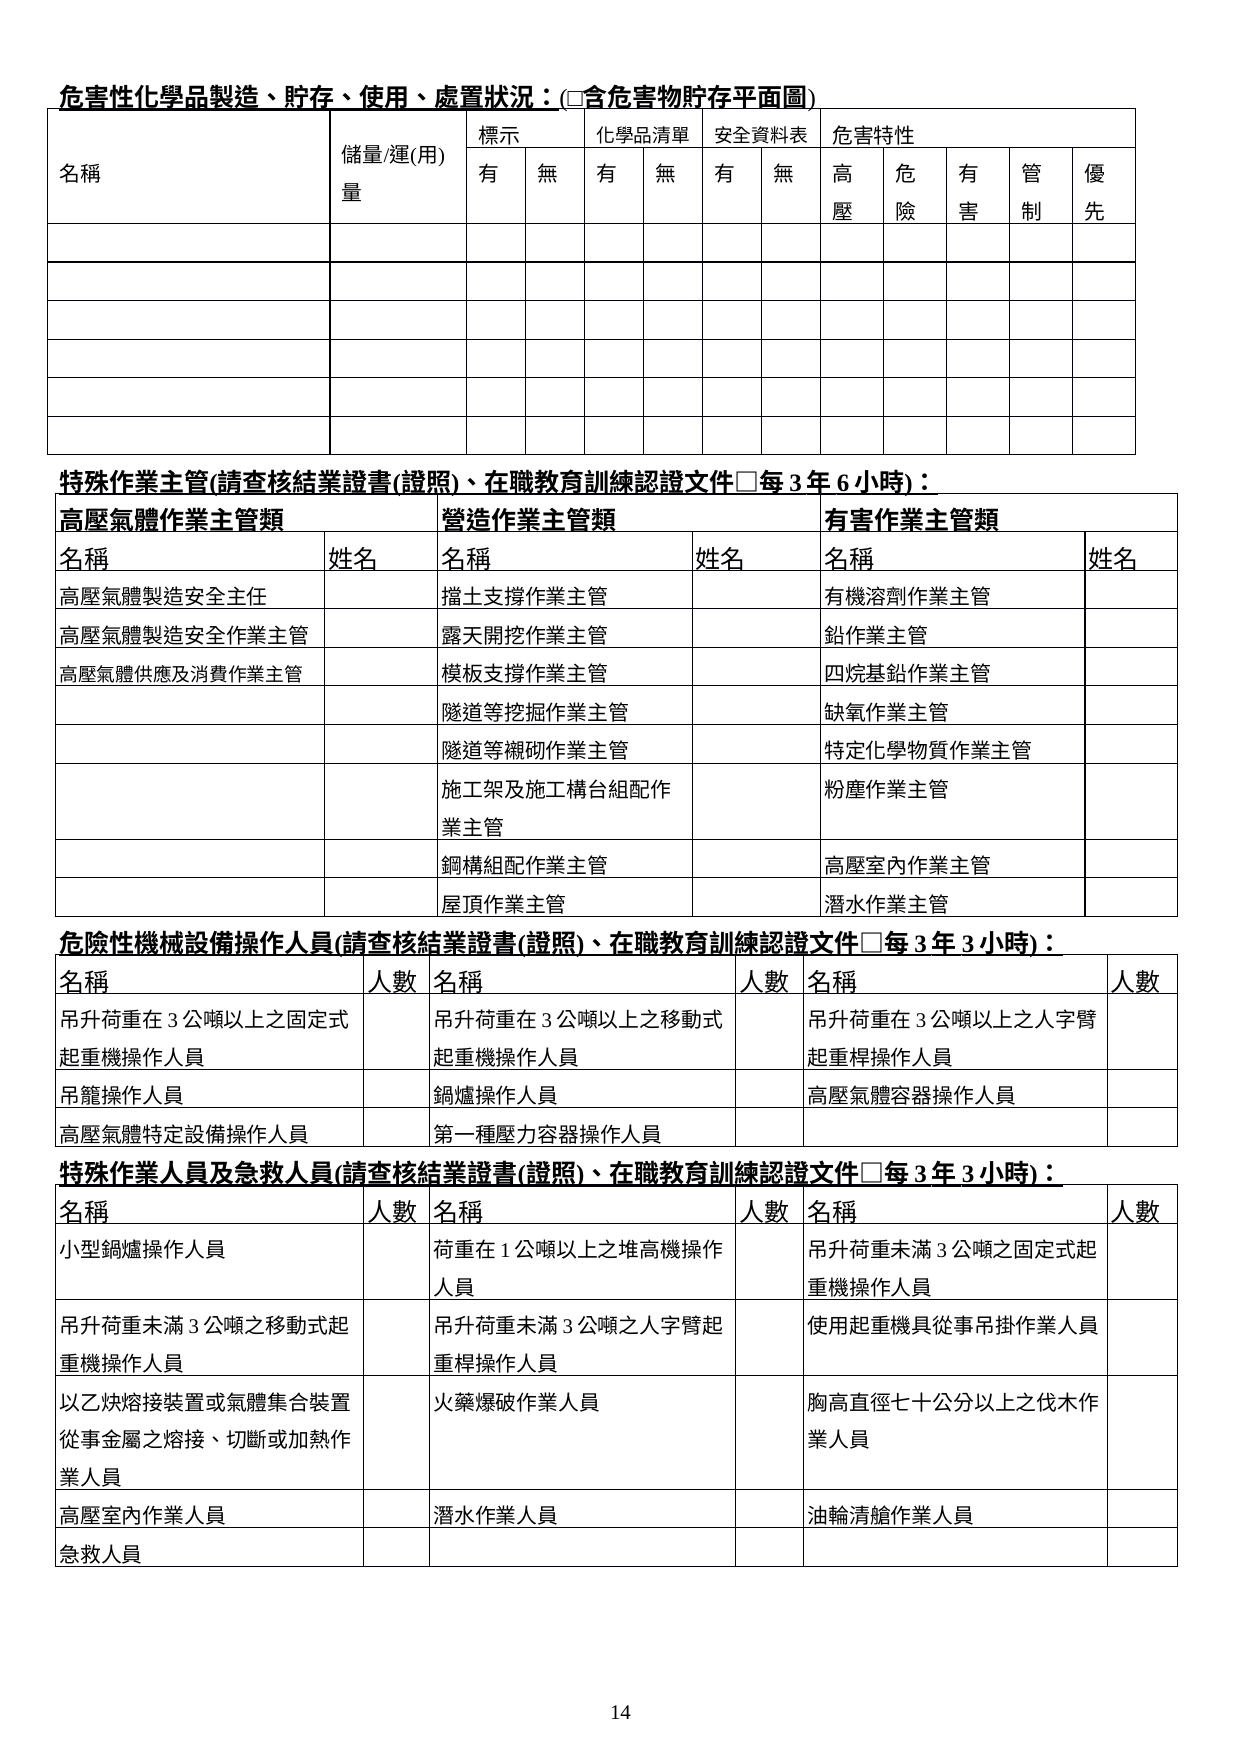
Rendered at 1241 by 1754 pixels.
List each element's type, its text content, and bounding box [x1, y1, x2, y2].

table_cell [884, 224, 946, 261]
table_cell [693, 571, 820, 608]
table_cell [703, 301, 761, 338]
table_cell [644, 417, 702, 454]
table_cell [947, 263, 1009, 300]
table_cell 吊升荷重未滿3公噸之固定式起重機操作人員 [804, 1224, 1107, 1299]
table_cell 鉛作業主管 [821, 609, 1084, 647]
table_cell 高壓氣體特定設備操作人員 [56, 1108, 363, 1146]
table_cell [762, 301, 820, 338]
table_cell 高壓 [821, 148, 883, 223]
table_cell 胸高直徑七十公分以上之伐木作業人員 [804, 1376, 1107, 1488]
table_cell [821, 301, 883, 338]
table_cell [325, 648, 437, 685]
table_cell 急救人員 [56, 1528, 363, 1566]
table_cell [1108, 1070, 1177, 1107]
table_cell [331, 301, 466, 338]
table_header 儲量/運(用)量 [331, 111, 466, 223]
table_cell [762, 378, 820, 416]
table_cell [467, 301, 525, 338]
table_cell 有 [585, 148, 643, 223]
table_cell [1086, 725, 1177, 762]
table_header 人數 [1108, 955, 1177, 993]
table_cell [821, 417, 883, 454]
table_cell [1073, 378, 1135, 416]
table_header 安全資料表 [703, 109, 820, 147]
table_cell 無 [644, 148, 702, 223]
table_cell 名稱 [438, 532, 692, 570]
table_cell [762, 417, 820, 454]
table_cell 擋土支撐作業主管 [438, 571, 692, 608]
table_cell 高壓室內作業主管 [821, 840, 1084, 877]
table_cell 高壓氣體製造安全作業主管 [56, 609, 324, 647]
table_cell [526, 224, 584, 261]
table_cell [947, 417, 1009, 454]
table_cell [585, 301, 643, 338]
table_cell 火藥爆破作業人員 [430, 1376, 735, 1488]
table_cell [693, 764, 820, 838]
table_cell [1108, 1224, 1177, 1299]
table_cell [585, 417, 643, 454]
table_cell [762, 263, 820, 300]
table_cell [1010, 263, 1072, 300]
table_cell [1086, 840, 1177, 877]
table_header 人數 [736, 1187, 803, 1223]
table_header 名稱 [804, 1185, 1107, 1223]
table_cell [585, 263, 643, 300]
table_header 有害作業主管類 [821, 494, 1177, 531]
table_cell [884, 417, 946, 454]
table_cell [703, 263, 761, 300]
table_cell [48, 417, 329, 454]
table_cell 鋼構組配作業主管 [438, 840, 692, 877]
table_cell [364, 1224, 429, 1299]
table_cell [1010, 378, 1072, 416]
table_cell 名稱 [821, 532, 1084, 570]
table_cell [693, 648, 820, 685]
table_cell [736, 1528, 803, 1566]
table_cell [1073, 417, 1135, 454]
table_cell [1108, 1528, 1177, 1566]
table_cell [56, 840, 324, 877]
table_cell 吊升荷重在3公噸以上之人字臂起重桿操作人員 [804, 994, 1107, 1069]
table_cell [325, 686, 437, 724]
table_cell [693, 725, 820, 762]
table_cell [947, 224, 1009, 261]
table_cell 無 [526, 148, 584, 223]
table_cell 有害 [947, 148, 1009, 223]
table_cell 吊升荷重未滿3公噸之移動式起重機操作人員 [56, 1300, 363, 1375]
table_cell [736, 1490, 803, 1527]
table_cell 有 [703, 148, 761, 223]
table_cell [364, 1376, 429, 1488]
table_cell [762, 224, 820, 261]
table_cell [693, 840, 820, 877]
table_header 人數 [364, 1187, 429, 1223]
table_cell [736, 994, 803, 1069]
table_header 營造作業主管類 [438, 495, 820, 531]
table_cell [1086, 571, 1177, 608]
table_cell [331, 263, 466, 300]
table_cell [1108, 1108, 1177, 1146]
table_cell [884, 301, 946, 338]
table_header 危害特性 [821, 109, 1135, 147]
table_cell [467, 224, 525, 261]
table_cell 危險 [884, 148, 946, 223]
table_cell 荷重在1公噸以上之堆高機操作人員 [430, 1224, 735, 1299]
table_cell [1086, 686, 1177, 724]
table_cell 四烷基鉛作業主管 [821, 648, 1084, 685]
table_cell 隧道等襯砌作業主管 [438, 725, 692, 762]
table_cell [526, 301, 584, 338]
table_cell 使用起重機具從事吊掛作業人員 [804, 1300, 1107, 1375]
table_header 名稱 [430, 956, 735, 993]
text 危害性化學品製造、貯存、使用、處置狀況：(□含危害物貯存平面圖) [59, 71, 1181, 108]
table_cell [1010, 417, 1072, 454]
table_cell [56, 686, 324, 724]
table_cell [821, 224, 883, 261]
table_header 標示 [467, 109, 584, 147]
table_cell [325, 725, 437, 762]
table_cell 小型鍋爐操作人員 [56, 1224, 363, 1299]
table_cell [1010, 301, 1072, 338]
table_cell 無 [762, 148, 820, 223]
table_cell [703, 417, 761, 454]
table_cell [467, 263, 525, 300]
table_cell [325, 878, 437, 916]
table_cell [325, 571, 437, 608]
table_cell [1108, 1490, 1177, 1527]
table_cell 露天開挖作業主管 [438, 609, 692, 647]
table_cell [644, 378, 702, 416]
table_cell [48, 301, 329, 338]
table_cell [736, 1300, 803, 1375]
table_header 名稱 [48, 109, 329, 223]
table_cell [526, 340, 584, 377]
table_cell [526, 378, 584, 416]
table_header 化學品清單 [585, 109, 702, 147]
table_cell [467, 378, 525, 416]
table_cell [48, 224, 329, 261]
table_cell [1073, 263, 1135, 300]
table_cell [585, 224, 643, 261]
table_cell [821, 340, 883, 377]
table_cell [884, 340, 946, 377]
table_cell 吊升荷重在3公噸以上之固定式起重機操作人員 [56, 994, 363, 1069]
table_cell [947, 301, 1009, 338]
table_header 高壓氣體作業主管類 [56, 494, 437, 531]
table_cell [821, 263, 883, 300]
text 危險性機械設備操作人員(請查核結業證書(證照)、在職教育訓練認證文件□每3年3小時)： [59, 917, 1181, 954]
table_cell [331, 224, 466, 261]
table_cell 屋頂作業主管 [438, 878, 692, 916]
table_cell [693, 878, 820, 916]
table_cell 高壓氣體容器操作人員 [804, 1070, 1107, 1107]
table_cell 高壓室內作業人員 [56, 1490, 363, 1527]
table_header 名稱 [804, 955, 1107, 993]
table_cell [762, 340, 820, 377]
table_cell [467, 417, 525, 454]
table_cell [325, 609, 437, 647]
table_cell [884, 263, 946, 300]
table_cell [693, 609, 820, 647]
table_cell [526, 263, 584, 300]
table_cell [703, 340, 761, 377]
table_cell [804, 1108, 1107, 1146]
table_cell [1073, 301, 1135, 338]
table_cell 隧道等挖掘作業主管 [438, 686, 692, 724]
text 特殊作業主管(請查核結業證書(證照)、在職教育訓練認證文件□每3年6小時)： [59, 455, 1181, 493]
table_cell 潛水作業人員 [430, 1490, 735, 1527]
table_cell [1108, 1300, 1177, 1375]
table_cell [1086, 764, 1177, 838]
table_cell [1108, 994, 1177, 1069]
table_cell [644, 301, 702, 338]
table_cell 吊升荷重未滿3公噸之人字臂起重桿操作人員 [430, 1300, 735, 1375]
table_cell 名稱 [56, 532, 324, 570]
table_cell [736, 1070, 803, 1107]
table_cell 姓名 [693, 532, 820, 570]
table_cell 油輪清艙作業人員 [804, 1490, 1107, 1527]
table_cell 模板支撐作業主管 [438, 648, 692, 685]
table_cell 吊籠操作人員 [56, 1070, 363, 1107]
table_cell [364, 1490, 429, 1527]
table_cell [364, 1070, 429, 1107]
table_cell 有 [467, 148, 525, 223]
table_cell 潛水作業主管 [821, 878, 1084, 916]
table_cell [1073, 224, 1135, 261]
table_header 名稱 [56, 1185, 363, 1223]
table_header 名稱 [56, 955, 363, 993]
table_cell 姓名 [1086, 532, 1177, 570]
table_cell [736, 1224, 803, 1299]
table_cell [1108, 1376, 1177, 1488]
table_cell [1073, 340, 1135, 377]
text 特殊作業人員及急救人員(請查核結業證書(證照)、在職教育訓練認證文件□每3年3小時)： [59, 1147, 1181, 1184]
table_cell 缺氧作業主管 [821, 686, 1084, 724]
table_cell [325, 840, 437, 877]
table_cell [884, 378, 946, 416]
table_cell [736, 1108, 803, 1146]
table_cell [56, 764, 324, 838]
table_cell [331, 378, 466, 416]
table_cell [1010, 340, 1072, 377]
table_cell [1086, 878, 1177, 916]
table_cell [1086, 609, 1177, 647]
table_cell [703, 378, 761, 416]
table_cell [364, 1528, 429, 1566]
table_cell [947, 378, 1009, 416]
table_cell 粉塵作業主管 [821, 764, 1084, 838]
table_cell [56, 725, 324, 762]
table_cell 管制 [1010, 148, 1072, 223]
table_cell [48, 378, 329, 416]
table_header 人數 [364, 956, 429, 993]
table_cell 高壓氣體供應及消費作業主管 [56, 648, 324, 685]
table_cell [644, 224, 702, 261]
table_cell [804, 1528, 1107, 1566]
table_cell [1010, 224, 1072, 261]
table_cell [644, 340, 702, 377]
table_cell [947, 340, 1009, 377]
table_cell [526, 417, 584, 454]
table_cell 施工架及施工構台組配作業主管 [438, 764, 692, 838]
table_header 人數 [1108, 1185, 1177, 1223]
table_cell [48, 340, 329, 377]
table_cell 有機溶劑作業主管 [821, 571, 1084, 608]
table_cell 姓名 [325, 532, 437, 570]
table_cell 第一種壓力容器操作人員 [430, 1108, 735, 1146]
table_cell [430, 1528, 735, 1566]
table_cell 高壓氣體製造安全主任 [56, 571, 324, 608]
table_cell 優先 [1073, 148, 1135, 223]
table_cell [48, 263, 329, 300]
table_cell 特定化學物質作業主管 [821, 725, 1084, 762]
table_cell [364, 1300, 429, 1375]
table_cell [693, 686, 820, 724]
table_cell [467, 340, 525, 377]
table_cell [644, 263, 702, 300]
table_cell 以乙炔熔接裝置或氣體集合裝置從事金屬之熔接、切斷或加熱作業人員 [56, 1376, 363, 1488]
table_cell [364, 1108, 429, 1146]
table_cell 鍋爐操作人員 [430, 1070, 735, 1107]
table_cell [585, 378, 643, 416]
table_cell [1086, 648, 1177, 685]
table_cell [703, 224, 761, 261]
table_cell [364, 994, 429, 1069]
table_header 名稱 [430, 1187, 735, 1223]
table_cell [821, 378, 883, 416]
table_cell [56, 878, 324, 916]
table_cell [331, 417, 466, 454]
table_cell [331, 340, 466, 377]
table_cell [325, 764, 437, 838]
table_header 人數 [736, 956, 803, 993]
table_cell 吊升荷重在3公噸以上之移動式起重機操作人員 [430, 994, 735, 1069]
table_cell [585, 340, 643, 377]
table_cell [736, 1376, 803, 1488]
